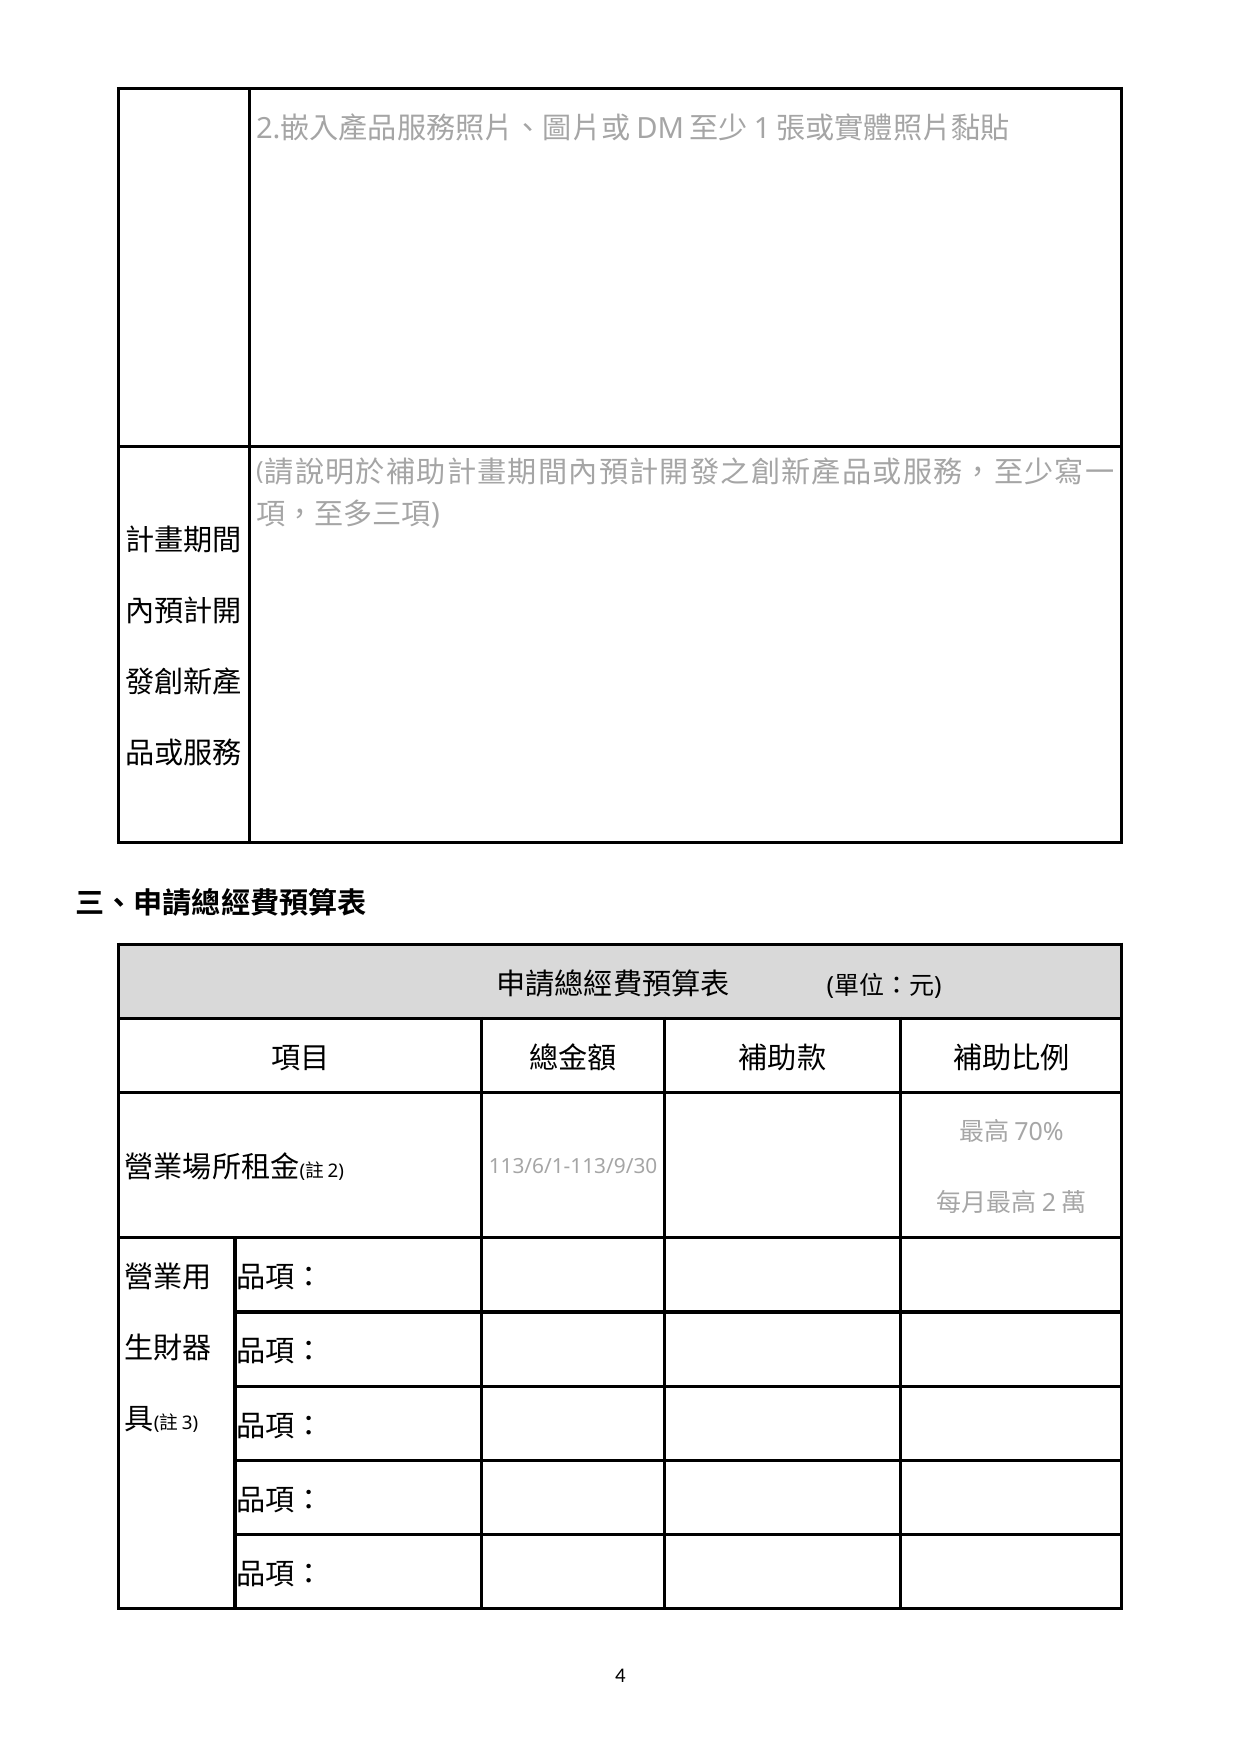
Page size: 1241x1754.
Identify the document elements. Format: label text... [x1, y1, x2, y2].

table_cell [483, 1388, 663, 1459]
table_cell [483, 1462, 663, 1533]
table_cell [666, 1094, 899, 1236]
table_cell 品項： [237, 1462, 480, 1533]
table_cell 品項： [237, 1388, 480, 1459]
table_cell [902, 1314, 1120, 1384]
table_cell [902, 1239, 1120, 1310]
table_cell 品項： [237, 1536, 480, 1607]
table_cell [902, 1536, 1120, 1607]
table_cell [666, 1536, 899, 1607]
table_cell (請提供至少200字的特色說明，並檢附產品或服務照片、圖片或DM至少1張) 特色說明 2.嵌入產品服務照片、圖片或DM至少1張或實體照片黏貼 [251, 90, 1120, 445]
table_cell 營業場所租金(註2) [120, 1094, 480, 1236]
table_cell [902, 1462, 1120, 1533]
table_cell 營業用生財器具(註3) [120, 1239, 233, 1607]
table_cell [666, 1388, 899, 1459]
table_cell 項目 [120, 1020, 480, 1091]
table_cell 補助比例 [902, 1020, 1120, 1091]
table_cell 補助款 [666, 1020, 899, 1091]
table_cell 品項： [237, 1314, 480, 1384]
table_cell [483, 1536, 663, 1607]
table_cell [666, 1239, 899, 1310]
text 三、申請總經費預算表 [75, 879, 1165, 922]
table_cell (請說明於補助計畫期間內預計開發之創新產品或服務，至少寫一項，至多三項) [251, 448, 1120, 841]
table_cell [120, 90, 248, 445]
table_cell 品項： [237, 1239, 480, 1310]
table_cell [902, 1388, 1120, 1459]
table_cell 最高70% 每月最高2萬 [902, 1094, 1120, 1236]
table_cell [666, 1462, 899, 1533]
table_cell [483, 1314, 663, 1384]
table_cell 總金額 [483, 1020, 663, 1091]
table_cell 113/6/1-113/9/30 [483, 1094, 663, 1236]
table_cell [666, 1314, 899, 1384]
table_header 申請總經費預算表 (單位：元) [120, 946, 1120, 1017]
table_cell [483, 1239, 663, 1310]
table_cell 計畫期間內預計開發創新產品或服務 [120, 448, 248, 841]
